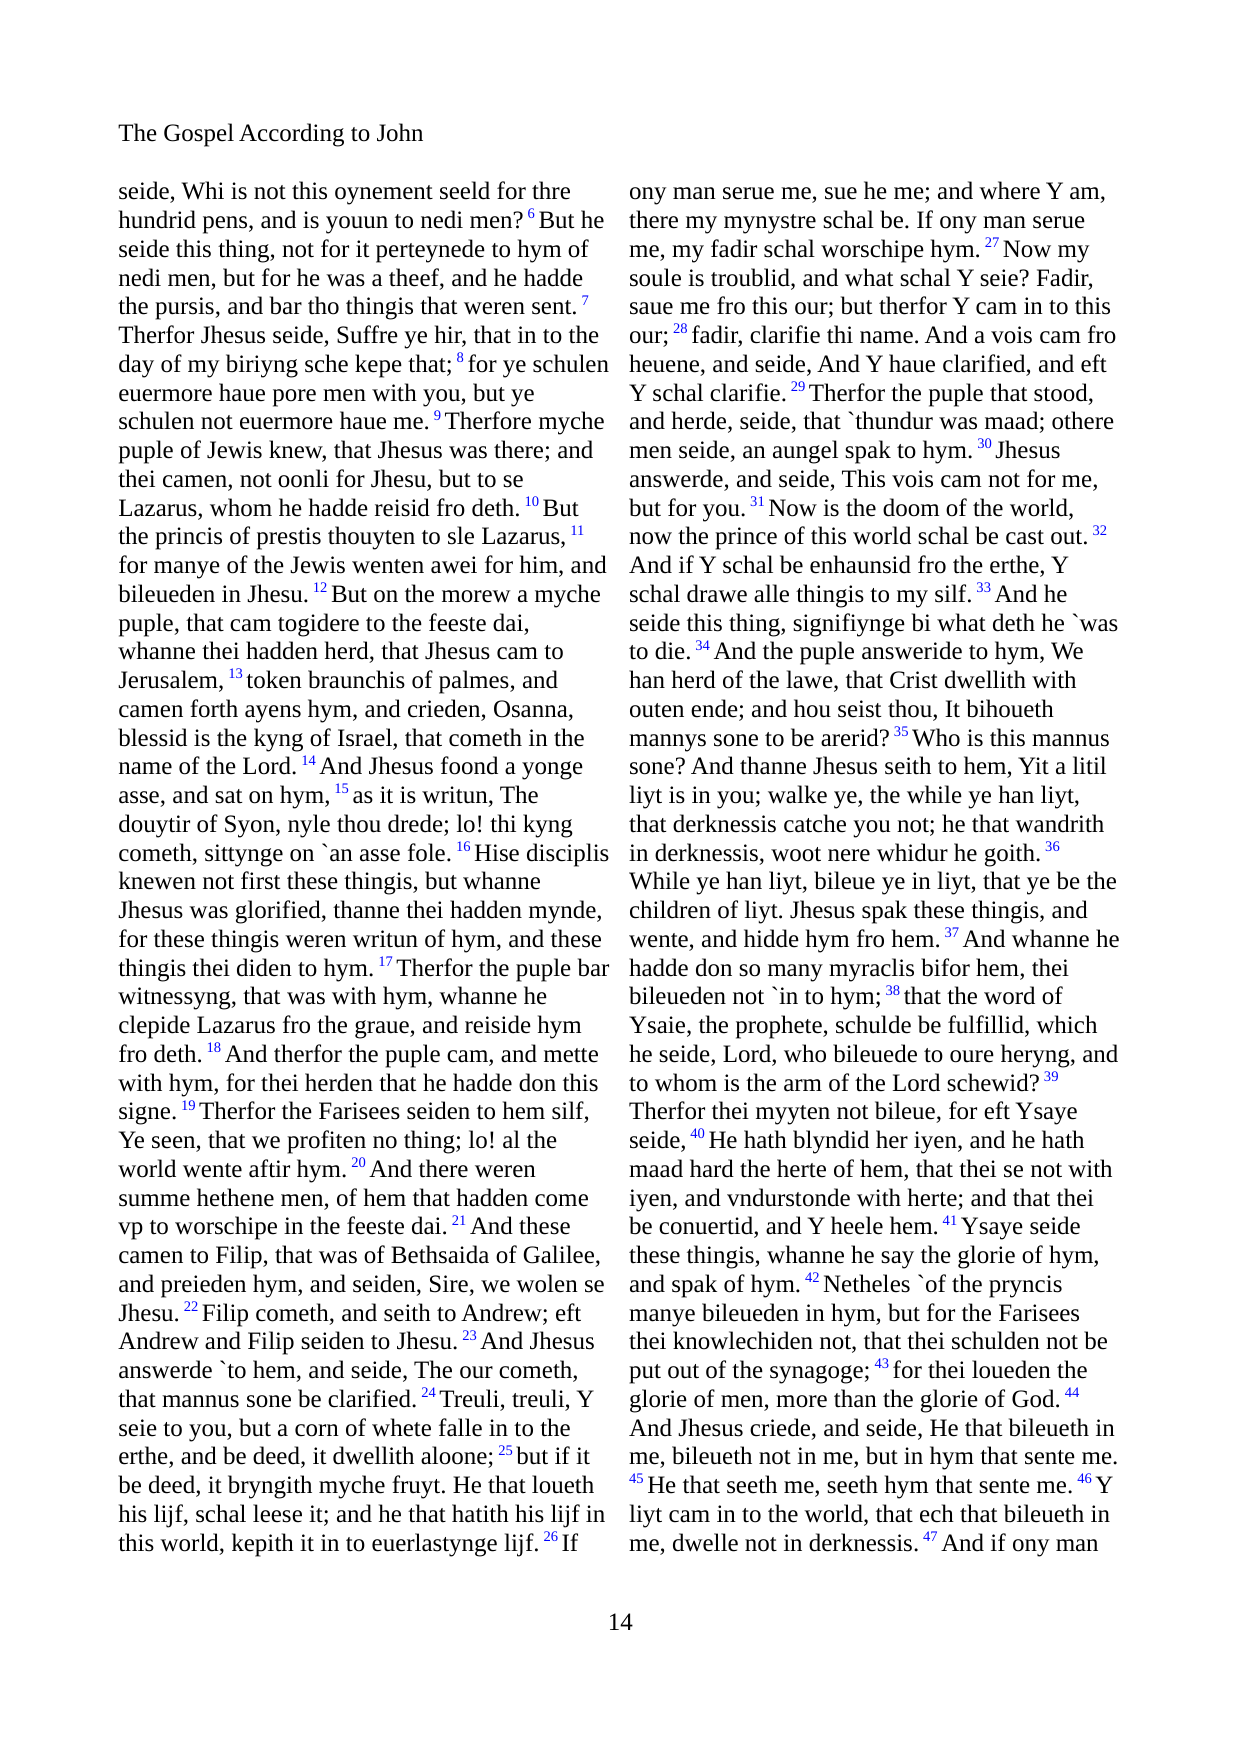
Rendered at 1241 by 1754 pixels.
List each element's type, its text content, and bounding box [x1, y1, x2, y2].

text ony man serue me, sue he me; and where Y am, there my mynystre schal be. If ony man serue me, my fadir schal worschipe hym. 27 Now my soule is troublid, and what schal Y seie? Fadir, saue me fro this our; but therfor Y cam in to this our; 28 fadir, clarifie thi name. And a vois cam fro heuene, and seide, And Y haue clarified, and eft Y schal clarifie. 29 Therfor the puple that stood, and herde, seide, that `thundur was maad; othere men seide, an aungel spak to hym. 30 Jhesus answerde, and seide, This vois cam not for me, but for you. 31 Now is the doom of the world, now the prince of this world schal be cast out. 32 And if Y schal be enhaunsid fro the erthe, Y schal drawe alle thingis to my silf. 33 And he seide this thing, signifiynge bi what deth he `was to die. 34 And the puple answeride to hym, We han herd of the lawe, that Crist dwellith with outen ende; and hou seist thou, It bihoueth mannys sone to be arerid? 35 Who is this mannus sone? And thanne Jhesus seith to hem, Yit a litil liyt is in you; walke ye, the while ye han liyt, that derknessis catche you not; he that wandrith in derknessis, woot nere whidur he goith. 36 While ye han liyt, bileue ye in liyt, that ye be the children of liyt. Jhesus spak these thingis, and wente, and hidde hym fro hem. 37 And whanne he hadde don so many myraclis bifor hem, thei bileueden not `in to hym; 38 that the word of Ysaie, the prophete, schulde be fulfillid, which he seide, Lord, who bileuede to oure heryng, and to whom is the arm of the Lord schewid? 39 Therfor thei myyten not bileue, for eft Ysaye seide, 40 He hath blyndid her iyen, and he hath maad hard the herte of hem, that thei se not with iyen, and vndurstonde with herte; and that thei be conuertid, and Y heele hem. 41 Ysaye seide these thingis, whanne he say the glorie of hym, and spak of hym. 42 Netheles `of the pryncis manye bileueden in hym, but for the Farisees thei knowlechiden not, that thei schulden not be put out of the synagoge; 43 for thei loueden the glorie of men, more than the glorie of God. 44 And Jhesus criede, and seide, He that bileueth in me, bileueth not in me, but in hym that sente me. 45 He that seeth me, seeth hym that sente me. 46 Y liyt cam in to the world, that ech that bileueth in me, dwelle not in derknessis. 47 And if ony man [629, 176, 1122, 1556]
text seide, Whi is not this oynement seeld for thre hundrid pens, and is youun to nedi men? 6 But he seide this thing, not for it perteynede to hym of nedi men, but for he was a theef, and he hadde the pursis, and bar tho thingis that weren sent. 7 Therfor Jhesus seide, Suffre ye hir, that in to the day of my biriyng sche kepe that; 8 for ye schulen euermore haue pore men with you, but ye schulen not euermore haue me. 9 Therfore myche puple of Jewis knew, that Jhesus was there; and thei camen, not oonli for Jhesu, but to se Lazarus, whom he hadde reisid fro deth. 10 But the princis of prestis thouyten to sle Lazarus, 11 for manye of the Jewis wenten awei for him, and bileueden in Jhesu. 12 But on the morew a myche puple, that cam togidere to the feeste dai, whanne thei hadden herd, that Jhesus cam to Jerusalem, 13 token braunchis of palmes, and camen forth ayens hym, and crieden, Osanna, blessid is the kyng of Israel, that cometh in the name of the Lord. 14 And Jhesus foond a yonge asse, and sat on hym, 15 as it is writun, The douytir of Syon, nyle thou drede; lo! thi kyng cometh, sittynge on `an asse fole. 16 Hise disciplis knewen not first these thingis, but whanne Jhesus was glorified, thanne thei hadden mynde, for these thingis weren writun of hym, and these thingis thei diden to hym. 17 Therfor the puple bar witnessyng, that was with hym, whanne he clepide Lazarus fro the graue, and reiside hym fro deth. 18 And therfor the puple cam, and mette with hym, for thei herden that he hadde don this signe. 19 Therfor the Farisees seiden to hem silf, Ye seen, that we profiten no thing; lo! al the world wente aftir hym. 20 And there weren summe hethene men, of hem that hadden come vp to worschipe in the feeste dai. 21 And these camen to Filip, that was of Bethsaida of Galilee, and preieden hym, and seiden, Sire, we wolen se Jhesu. 22 Filip cometh, and seith to Andrew; eft Andrew and Filip seiden to Jhesu. 23 And Jhesus answerde `to hem, and seide, The our cometh, that mannus sone be clarified. 24 Treuli, treuli, Y seie to you, but a corn of whete falle in to the erthe, and be deed, it dwellith aloone; 25 but if it be deed, it bryngith myche fruyt. He that loueth his lijf, schal leese it; and he that hatith his lijf in this world, kepith it in to euerlastynge lijf. 26 If [118, 176, 611, 1556]
